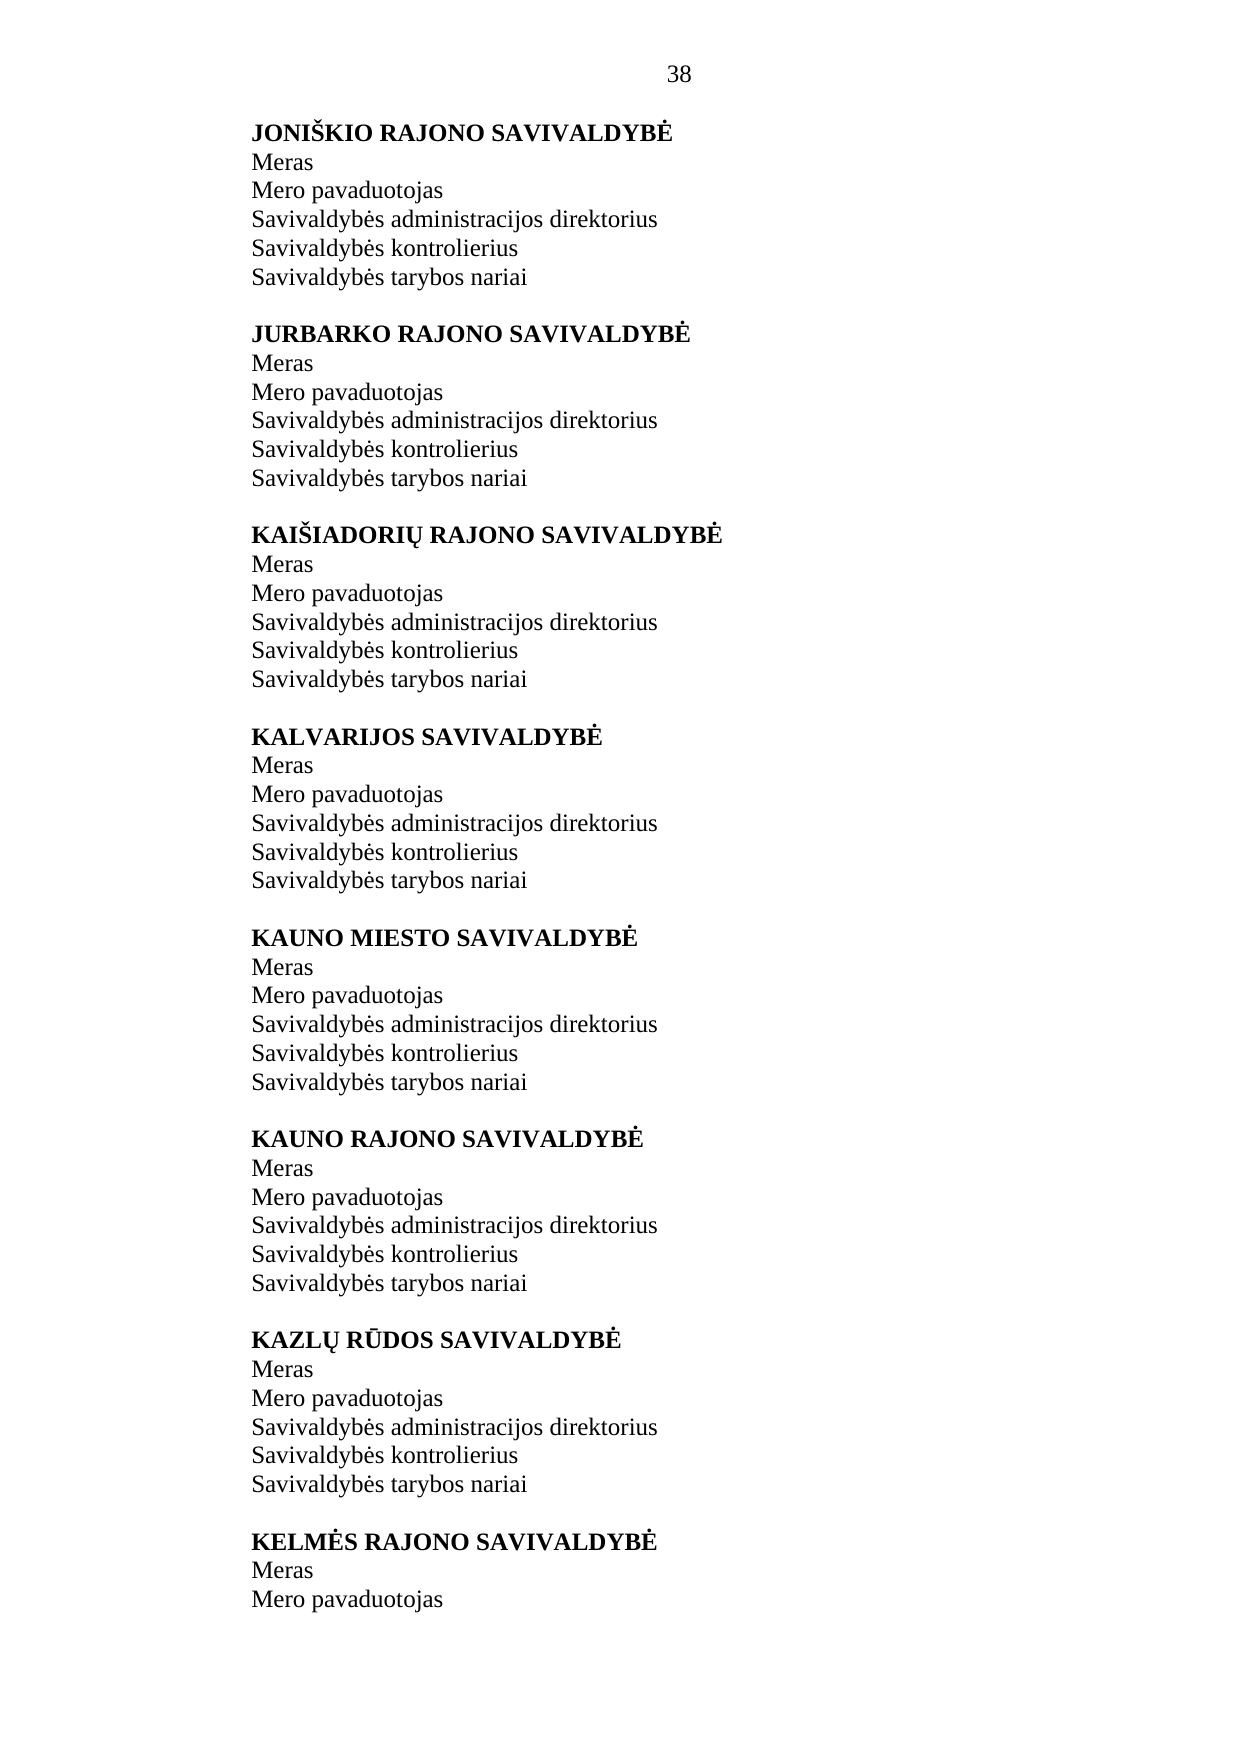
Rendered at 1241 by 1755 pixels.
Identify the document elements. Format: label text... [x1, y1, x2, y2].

text KAUNO RAJONO SAVIVALDYBĖ [177, 1124, 1181, 1153]
text Meras [177, 549, 1181, 578]
text Meras [177, 952, 1181, 981]
text Savivaldybės tarybos nariai [177, 463, 1181, 492]
text Savivaldybės tarybos nariai [177, 866, 1181, 894]
text Savivaldybės tarybos nariai [177, 1067, 1181, 1096]
text Mero pavaduotojas [177, 779, 1181, 808]
text Savivaldybės kontrolierius [177, 1441, 1181, 1469]
text Mero pavaduotojas [177, 578, 1181, 607]
text KAZLŲ RŪDOS SAVIVALDYBĖ [177, 1326, 1181, 1354]
text Meras [177, 348, 1181, 377]
text Savivaldybės administracijos direktorius [177, 808, 1181, 837]
text Savivaldybės administracijos direktorius [177, 607, 1181, 636]
text KAUNO MIESTO SAVIVALDYBĖ [177, 923, 1181, 952]
text JURBARKO RAJONO SAVIVALDYBĖ [177, 319, 1181, 348]
text Meras [177, 751, 1181, 779]
text Savivaldybės administracijos direktorius [177, 1412, 1181, 1441]
text Savivaldybės administracijos direktorius [177, 406, 1181, 434]
text Savivaldybės administracijos direktorius [177, 204, 1181, 233]
text Savivaldybės kontrolierius [177, 1038, 1181, 1067]
text Meras [177, 1153, 1181, 1182]
text Savivaldybės tarybos nariai [177, 262, 1181, 291]
text Savivaldybės kontrolierius [177, 1239, 1181, 1268]
text Savivaldybės kontrolierius [177, 636, 1181, 664]
text Meras [177, 1354, 1181, 1383]
text Savivaldybės kontrolierius [177, 233, 1181, 262]
text Mero pavaduotojas [177, 1383, 1181, 1412]
text KALVARIJOS SAVIVALDYBĖ [177, 722, 1181, 751]
text Savivaldybės tarybos nariai [177, 664, 1181, 693]
text Mero pavaduotojas [177, 1584, 1181, 1613]
text Mero pavaduotojas [177, 1182, 1181, 1211]
text Savivaldybės administracijos direktorius [177, 1211, 1181, 1239]
text KELMĖS RAJONO SAVIVALDYBĖ [177, 1527, 1181, 1556]
text Savivaldybės administracijos direktorius [177, 1009, 1181, 1038]
text Mero pavaduotojas [177, 981, 1181, 1009]
text Mero pavaduotojas [177, 176, 1181, 204]
text JONIŠKIO RAJONO SAVIVALDYBĖ [177, 118, 1181, 147]
text Meras [177, 147, 1181, 176]
text Savivaldybės tarybos nariai [177, 1268, 1181, 1297]
text Savivaldybės kontrolierius [177, 837, 1181, 866]
text Savivaldybės kontrolierius [177, 434, 1181, 463]
text Meras [177, 1556, 1181, 1584]
text Savivaldybės tarybos nariai [177, 1469, 1181, 1498]
text KAIŠIADORIŲ RAJONO SAVIVALDYBĖ [177, 521, 1181, 549]
text Mero pavaduotojas [177, 377, 1181, 406]
